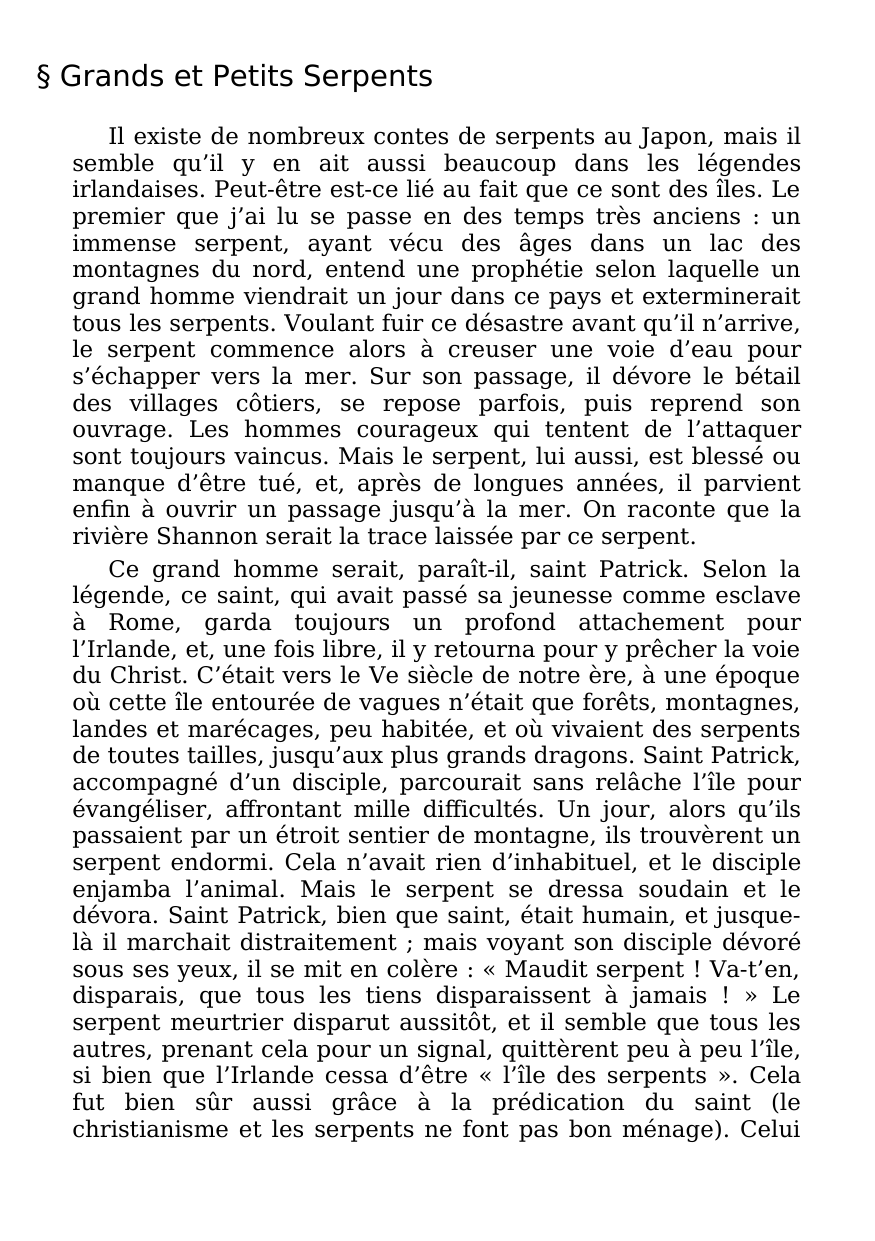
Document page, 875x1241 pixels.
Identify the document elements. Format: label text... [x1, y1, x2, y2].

subtitle § Grands et Petits Serpents [36, 60, 838, 94]
text Ce grand homme serait, paraît-il, saint Patrick. Selon la légende, ce saint, qui avait passé sa jeunesse comme esclave à Rome, garda toujours un profond attachement pour l’Irlande, et, une fois libre, il y retourna pour y prêcher la voie du Christ. C’était vers le Ve siècle de notre ère, à une époque où cette île entourée de vagues n’était que forêts, montagnes, landes et marécages, peu habitée, et où vivaient des serpents de toutes tailles, jusqu’aux plus grands dragons. Saint Patrick, accompagné d’un disciple, parcourait sans relâche l’île pour évangéliser, affrontant mille difficultés. Un jour, alors qu’ils passaient par un étroit sentier de montagne, ils trouvèrent un serpent endormi. Cela n’avait rien d’inhabituel, et le disciple enjamba l’animal. Mais le serpent se dressa soudain et le dévora. Saint Patrick, bien que saint, était humain, et jusque-là il marchait distraitement ; mais voyant son disciple dévoré sous ses yeux, il se mit en colère : « Maudit serpent ! Va-t’en, disparais, que tous les tiens disparaissent à jamais ! » Le serpent meurtrier disparut aussitôt, et il semble que tous les autres, prenant cela pour un signal, quittèrent peu à peu l’île, si bien que l’Irlande cessa d’être « l’île des serpents ». Cela fut bien sûr aussi grâce à la prédication du saint (le christianisme et les serpents ne font pas bon ménage). Celui [72, 556, 802, 1142]
text Il existe de nombreux contes de serpents au Japon, mais il semble qu’il y en ait aussi beaucoup dans les légendes irlandaises. Peut-être est-ce lié au fait que ce sont des îles. Le premier que j’ai lu se passe en des temps très anciens : un immense serpent, ayant vécu des âges dans un lac des montagnes du nord, entend une prophétie selon laquelle un grand homme viendrait un jour dans ce pays et exterminerait tous les serpents. Voulant fuir ce désastre avant qu’il n’arrive, le serpent commence alors à creuser une voie d’eau pour s’échapper vers la mer. Sur son passage, il dévore le bétail des villages côtiers, se repose parfois, puis reprend son ouvrage. Les hommes courageux qui tentent de l’attaquer sont toujours vaincus. Mais le serpent, lui aussi, est blessé ou manque d’être tué, et, après de longues années, il parvient enfin à ouvrir un passage jusqu’à la mer. On raconte que la rivière Shannon serait la trace laissée par ce serpent. [72, 123, 802, 550]
